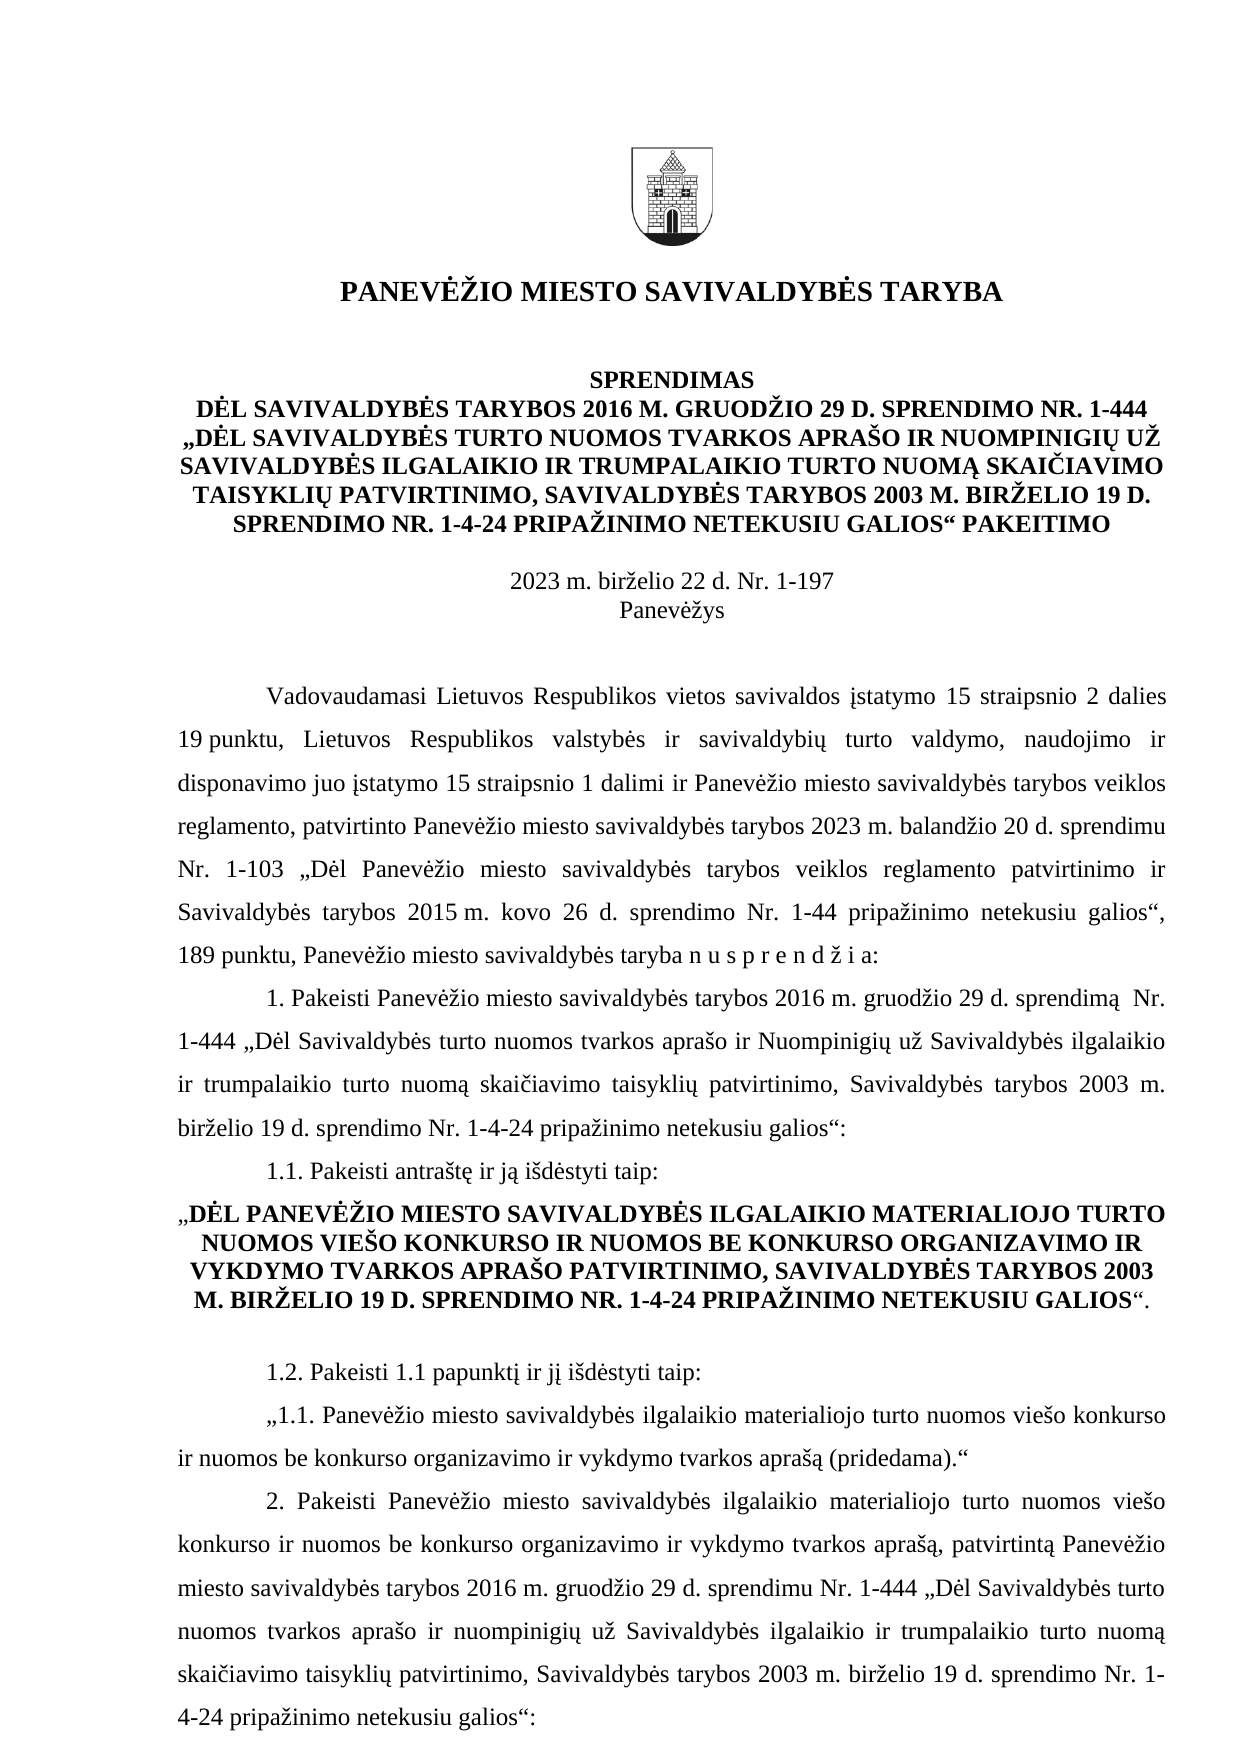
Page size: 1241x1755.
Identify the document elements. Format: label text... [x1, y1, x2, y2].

text 2. Pakeisti Panevėžio miesto savivaldybės ilgalaikio materialiojo turto nuomos viešo konkurso ir nuomos be konkurso organizavimo ir vykdymo tvarkos aprašą, patvirtintą Panevėžio miesto savivaldybės tarybos 2016 m. gruodžio 29 d. sprendimu Nr. 1-444 „Dėl Savivaldybės turto nuomos tvarkos aprašo ir nuompinigių už Savivaldybės ilgalaikio ir trumpalaikio turto nuomą skaičiavimo taisyklių patvirtinimo, Savivaldybės tarybos 2003 m. birželio 19 d. sprendimo Nr. 1-4-24 pripažinimo netekusiu galios“: [177, 1486, 1167, 1731]
subtitle Panevėžys [177, 595, 1167, 624]
subtitle 2023 m. birželio 22 d. Nr. 1-197 [177, 566, 1167, 595]
text 1.1. Pakeisti antraštę ir ją išdėstyti taip: [177, 1156, 1167, 1184]
text 1. Pakeisti Panevėžio miesto savivaldybės tarybos 2016 m. gruodžio 29 d. sprendimą Nr. 1-444 „Dėl Savivaldybės turto nuomos tvarkos aprašo ir Nuompinigių už Savivaldybės ilgalaikio ir trumpalaikio turto nuomą skaičiavimo taisyklių patvirtinimo, Savivaldybės tarybos 2003 m. birželio 19 d. sprendimo Nr. 1-4-24 pripažinimo netekusiu galios“: [177, 983, 1167, 1141]
text „DĖL PANEVĖŽIO MIESTO SAVIVALDYBĖS ILGALAIKIO MATERIALIOJO TURTO NUOMOS VIEŠO KONKURSO IR NUOMOS BE KONKURSO ORGANIZAVIMO IR VYKDYMO TVARKOS APRAŠO PATVIRTINIMO, SAVIVALDYBĖS TARYBOS 2003 M. BIRŽELIO 19 D. SPRENDIMO NR. 1-4-24 PRIPAŽINIMO NETEKUSIU GALIOS“. [177, 1199, 1167, 1314]
text DĖL SAVIVALDYBĖS TARYBOS 2016 M. GRUODŽIO 29 D. SPRENDIMO NR. 1-444 „DĖL SAVIVALDYBĖS TURTO NUOMOS TVARKOS APRAŠO IR NUOMPINIGIŲ UŽ SAVIVALDYBĖS ILGALAIKIO IR TRUMPALAIKIO TURTO NUOMĄ SKAIČIAVIMO TAISYKLIŲ PATVIRTINIMO, SAVIVALDYBĖS TARYBOS 2003 M. BIRŽELIO 19 D. SPRENDIMO NR. 1-4-24 PRIPAŽINIMO NETEKUSIU GALIOS“ PAKEITIMO [177, 394, 1167, 538]
text „1.1. Panevėžio miesto savivaldybės ilgalaikio materialiojo turto nuomos viešo konkurso ir nuomos be konkurso organizavimo ir vykdymo tvarkos aprašą (pridedama).“ [177, 1400, 1167, 1472]
text 1.2. Pakeisti 1.1 papunktį ir jį išdėstyti taip: [177, 1357, 1167, 1386]
text PANEVĖŽIO MIESTO SAVIVALDYBĖS TARYBA [177, 274, 1167, 308]
text SPRENDIMAS [177, 365, 1167, 394]
text Vadovaudamasi Lietuvos Respublikos vietos savivaldos įstatymo 15 straipsnio 2 dalies 19 punktu, Lietuvos Respublikos valstybės ir savivaldybių turto valdymo, naudojimo ir disponavimo juo įstatymo 15 straipsnio 1 dalimi ir Panevėžio miesto savivaldybės tarybos veiklos reglamento, patvirtinto Panevėžio miesto savivaldybės tarybos 2023 m. balandžio 20 d. sprendimu Nr. 1-103 „Dėl Panevėžio miesto savivaldybės tarybos veiklos reglamento patvirtinimo ir Savivaldybės tarybos 2015 m. kovo 26 d. sprendimo Nr. 1-44 pripažinimo netekusiu galios“, 189 punktu, Panevėžio miesto savivaldybės taryba n u s p r e n d ž i a: [177, 681, 1167, 969]
